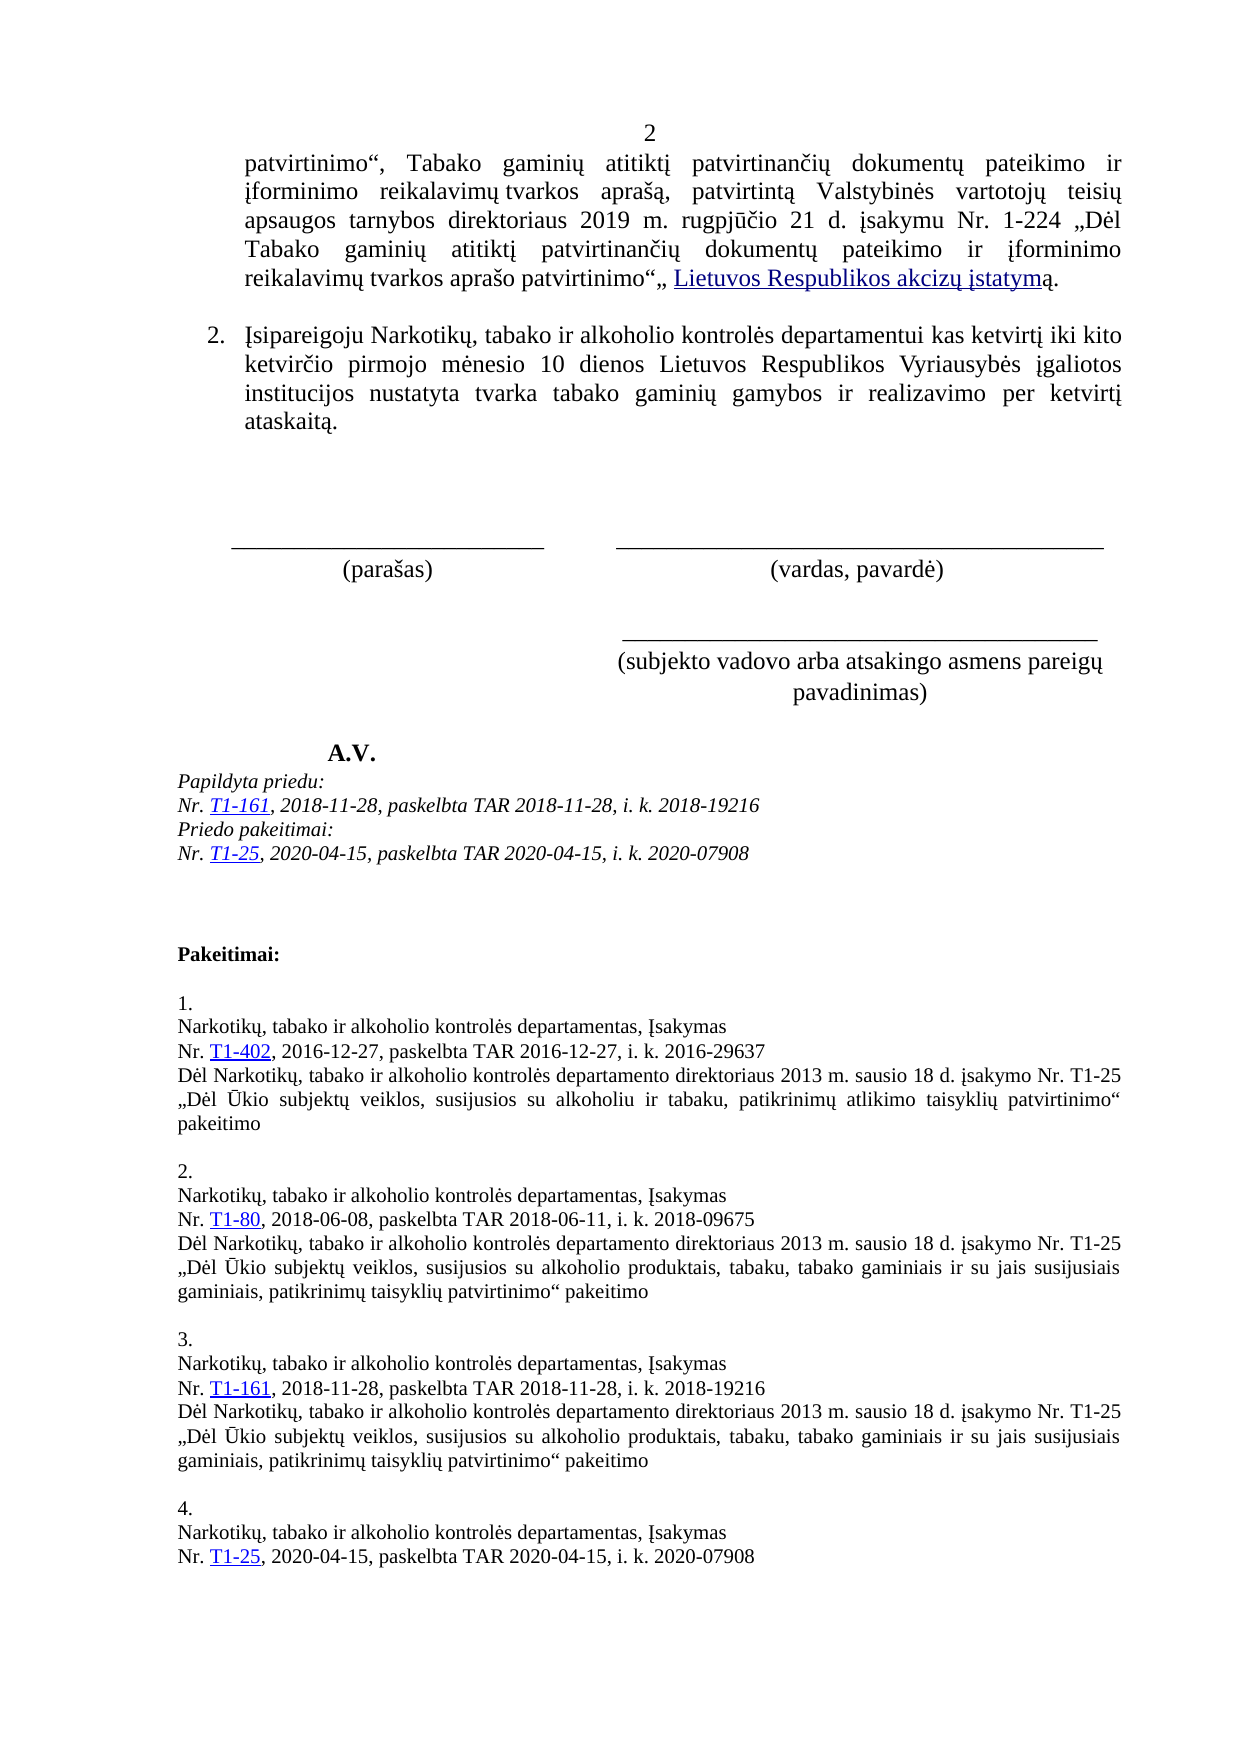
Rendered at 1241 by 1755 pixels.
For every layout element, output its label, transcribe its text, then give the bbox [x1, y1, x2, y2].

text Nr. T1-161, 2018-11-28, paskelbta TAR 2018-11-28, i. k. 2018-19216 [177, 793, 1122, 817]
text Dėl Narkotikų, tabako ir alkoholio kontrolės departamento direktoriaus 2013 m. sausio 18 d. įsakymo Nr. T1-25 „Dėl Ūkio subjektų veiklos, susijusios su alkoholio produktais, tabaku, tabako gaminiais ir su jais susijusiais gaminiais, patikrinimų taisyklių patvirtinimo“ pakeitimo [177, 1231, 1122, 1303]
text Nr. T1-25, 2020-04-15, paskelbta TAR 2020-04-15, i. k. 2020-07908 [177, 841, 1122, 865]
text 1. [177, 990, 1122, 1014]
text Nr. T1-402, 2016-12-27, paskelbta TAR 2016-12-27, i. k. 2016-29637 [177, 1038, 1122, 1063]
text patvirtinimo“, Tabako gaminių atitiktį patvirtinančių dokumentų pateikimo ir įforminimo reikalavimų tvarkos aprašą, patvirtintą Valstybinės vartotojų teisių apsaugos tarnybos direktoriaus 2019 m. rugpjūčio 21 d. įsakymu Nr. 1-224 „Dėl Tabako gaminių atitiktį patvirtinančių dokumentų pateikimo ir įforminimo reikalavimų tvarkos aprašo patvirtinimo“„ Lietuvos Respublikos akcizų įstatymą. [207, 148, 1122, 291]
table_header _________________________ (parašas) [177, 523, 598, 708]
text Nr. T1-25, 2020-04-15, paskelbta TAR 2020-04-15, i. k. 2020-07908 [177, 1544, 1122, 1568]
text Nr. T1-80, 2018-06-08, paskelbta TAR 2018-06-11, i. k. 2018-09675 [177, 1207, 1122, 1231]
text 4. [177, 1496, 1122, 1520]
text Pakeitimai: [177, 942, 1122, 966]
text A.V. [327, 738, 1112, 767]
text Priedo pakeitimai: [177, 817, 1122, 841]
text Dėl Narkotikų, tabako ir alkoholio kontrolės departamento direktoriaus 2013 m. sausio 18 d. įsakymo Nr. T1-25 „Dėl Ūkio subjektų veiklos, susijusios su alkoholiu ir tabaku, patikrinimų atlikimo taisyklių patvirtinimo“ pakeitimo [177, 1063, 1122, 1135]
text Narkotikų, tabako ir alkoholio kontrolės departamentas, Įsakymas [177, 1351, 1122, 1375]
text 2. Įsipareigoju Narkotikų, tabako ir alkoholio kontrolės departamentui kas ketvirtį iki kito ketvirčio pirmojo mėnesio 10 dienos Lietuvos Respublikos Vyriausybės įgaliotos institucijos nustatyta tvarka tabako gaminių gamybos ir realizavimo per ketvirtį ataskaitą. [207, 320, 1122, 435]
text Dėl Narkotikų, tabako ir alkoholio kontrolės departamento direktoriaus 2013 m. sausio 18 d. įsakymo Nr. T1-25 „Dėl Ūkio subjektų veiklos, susijusios su alkoholio produktais, tabaku, tabako gaminiais ir su jais susijusiais gaminiais, patikrinimų taisyklių patvirtinimo“ pakeitimo [177, 1399, 1122, 1472]
text Narkotikų, tabako ir alkoholio kontrolės departamentas, Įsakymas [177, 1520, 1122, 1544]
text Nr. T1-161, 2018-11-28, paskelbta TAR 2018-11-28, i. k. 2018-19216 [177, 1375, 1122, 1399]
table_header _______________________________________ (vardas, pavardė) ______________________________________ (subjekto vadovo arba atsakingo asmens pareigų pavadinimas) [598, 523, 1122, 708]
text Papildyta priedu: [177, 769, 1122, 793]
text 3. [177, 1327, 1122, 1351]
text 2. [177, 1159, 1122, 1183]
text Narkotikų, tabako ir alkoholio kontrolės departamentas, Įsakymas [177, 1014, 1122, 1038]
text Narkotikų, tabako ir alkoholio kontrolės departamentas, Įsakymas [177, 1183, 1122, 1207]
